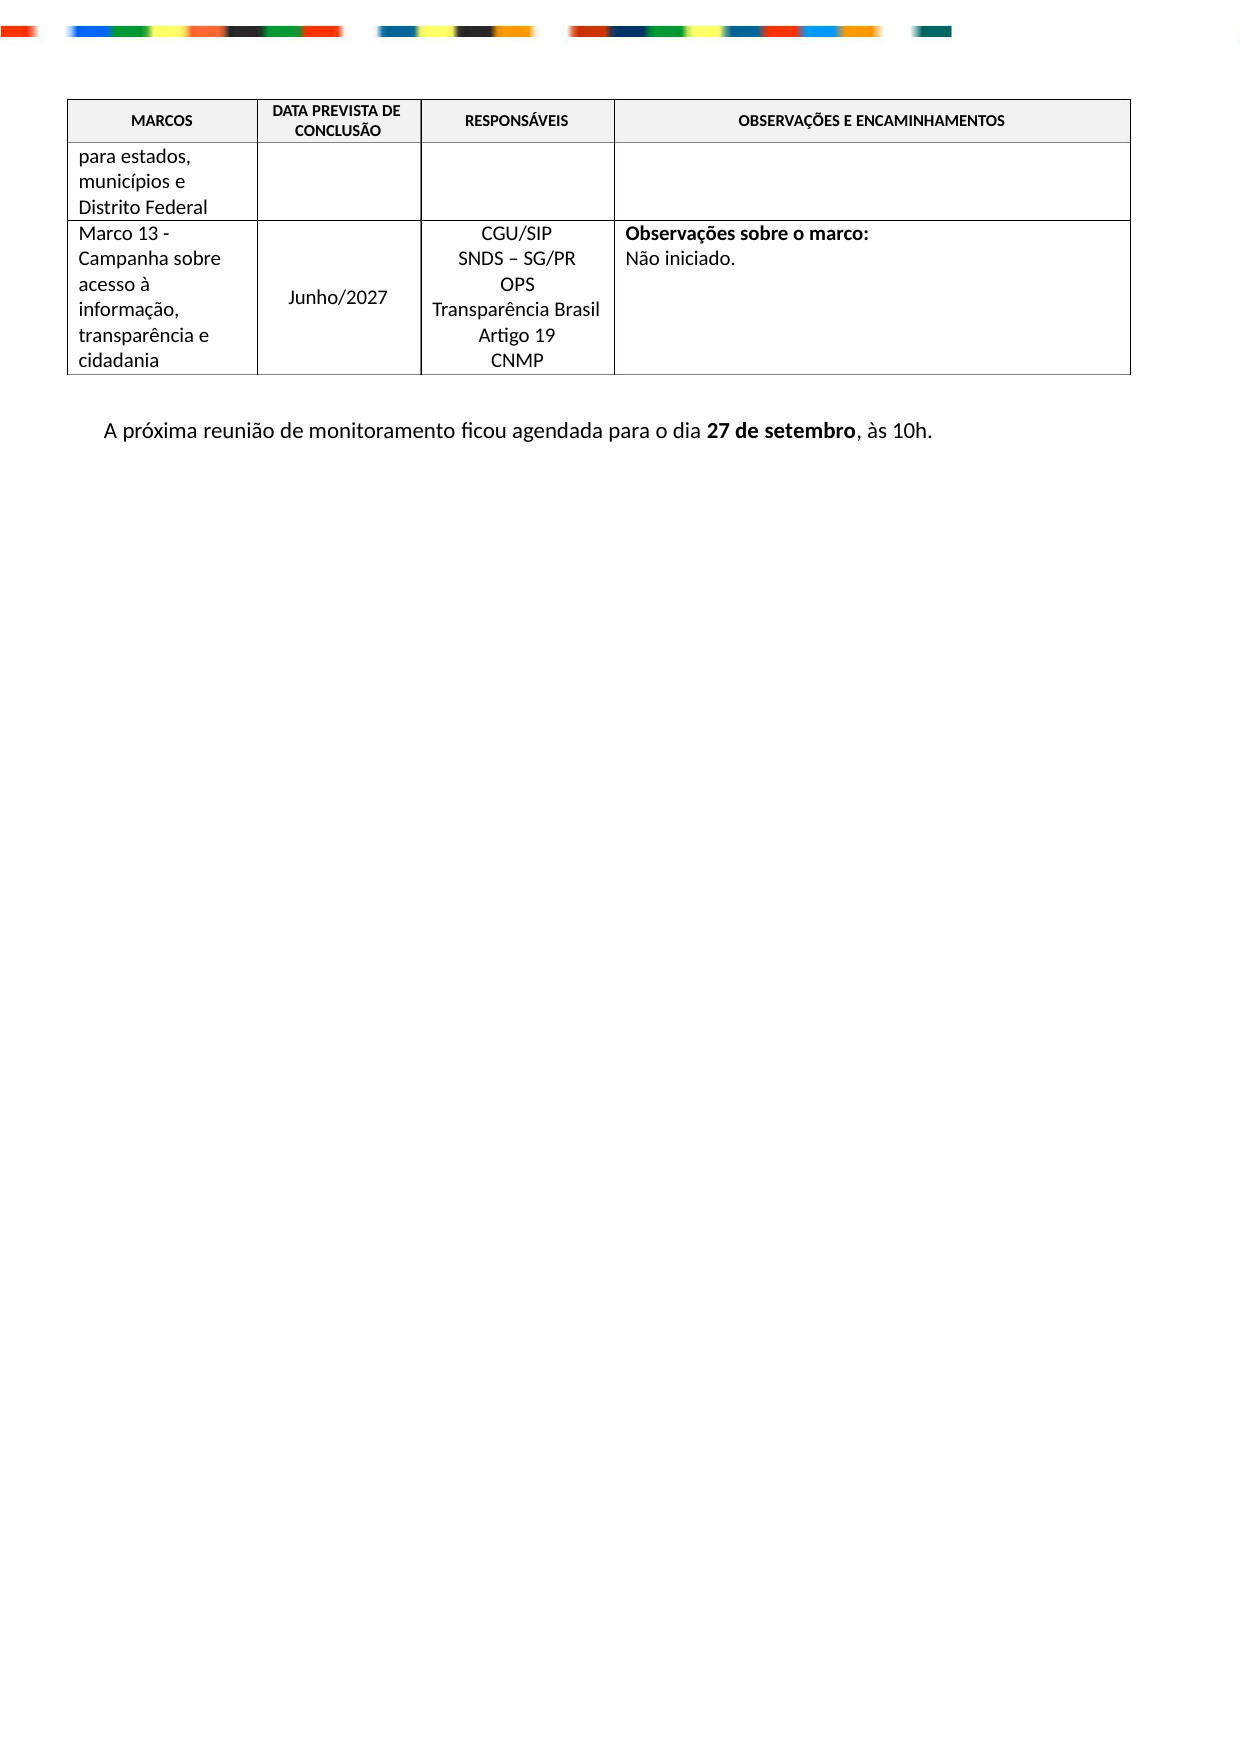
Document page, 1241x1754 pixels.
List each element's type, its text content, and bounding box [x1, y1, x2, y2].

text RESPONSÁVEIS [465, 110, 586, 131]
text SNDS – SG/PR [458, 246, 600, 271]
text OPS [500, 271, 600, 296]
text Junho/2027 [288, 284, 414, 309]
text Observações sobre o marco: [625, 220, 895, 246]
text CNMP [491, 347, 569, 373]
text municípios e [78, 168, 246, 194]
text MARCOS [131, 110, 202, 131]
text Não iniciado. [625, 246, 895, 271]
text OBSERVAÇÕES E ENCAMINHAMENTOS [738, 110, 1031, 131]
text CGU/SIP [481, 220, 600, 246]
text CONCLUSÃO [295, 121, 424, 141]
text transparência e [78, 322, 246, 347]
text acesso à [78, 271, 246, 296]
text Artigo 19 [478, 322, 628, 347]
text para estados, [78, 143, 246, 168]
text A próxima reunião de monitoramento ficou agendada para o dia 27 de setembro, às 10h. [104, 416, 959, 444]
text informação, [78, 296, 246, 322]
text Transparência Brasil [432, 296, 628, 322]
text Marco 13 - [78, 220, 246, 246]
text DATA PREVISTA DE [272, 100, 424, 121]
text Distrito Federal [78, 194, 246, 219]
text cidadania [78, 347, 246, 373]
text Campanha sobre [78, 246, 246, 271]
